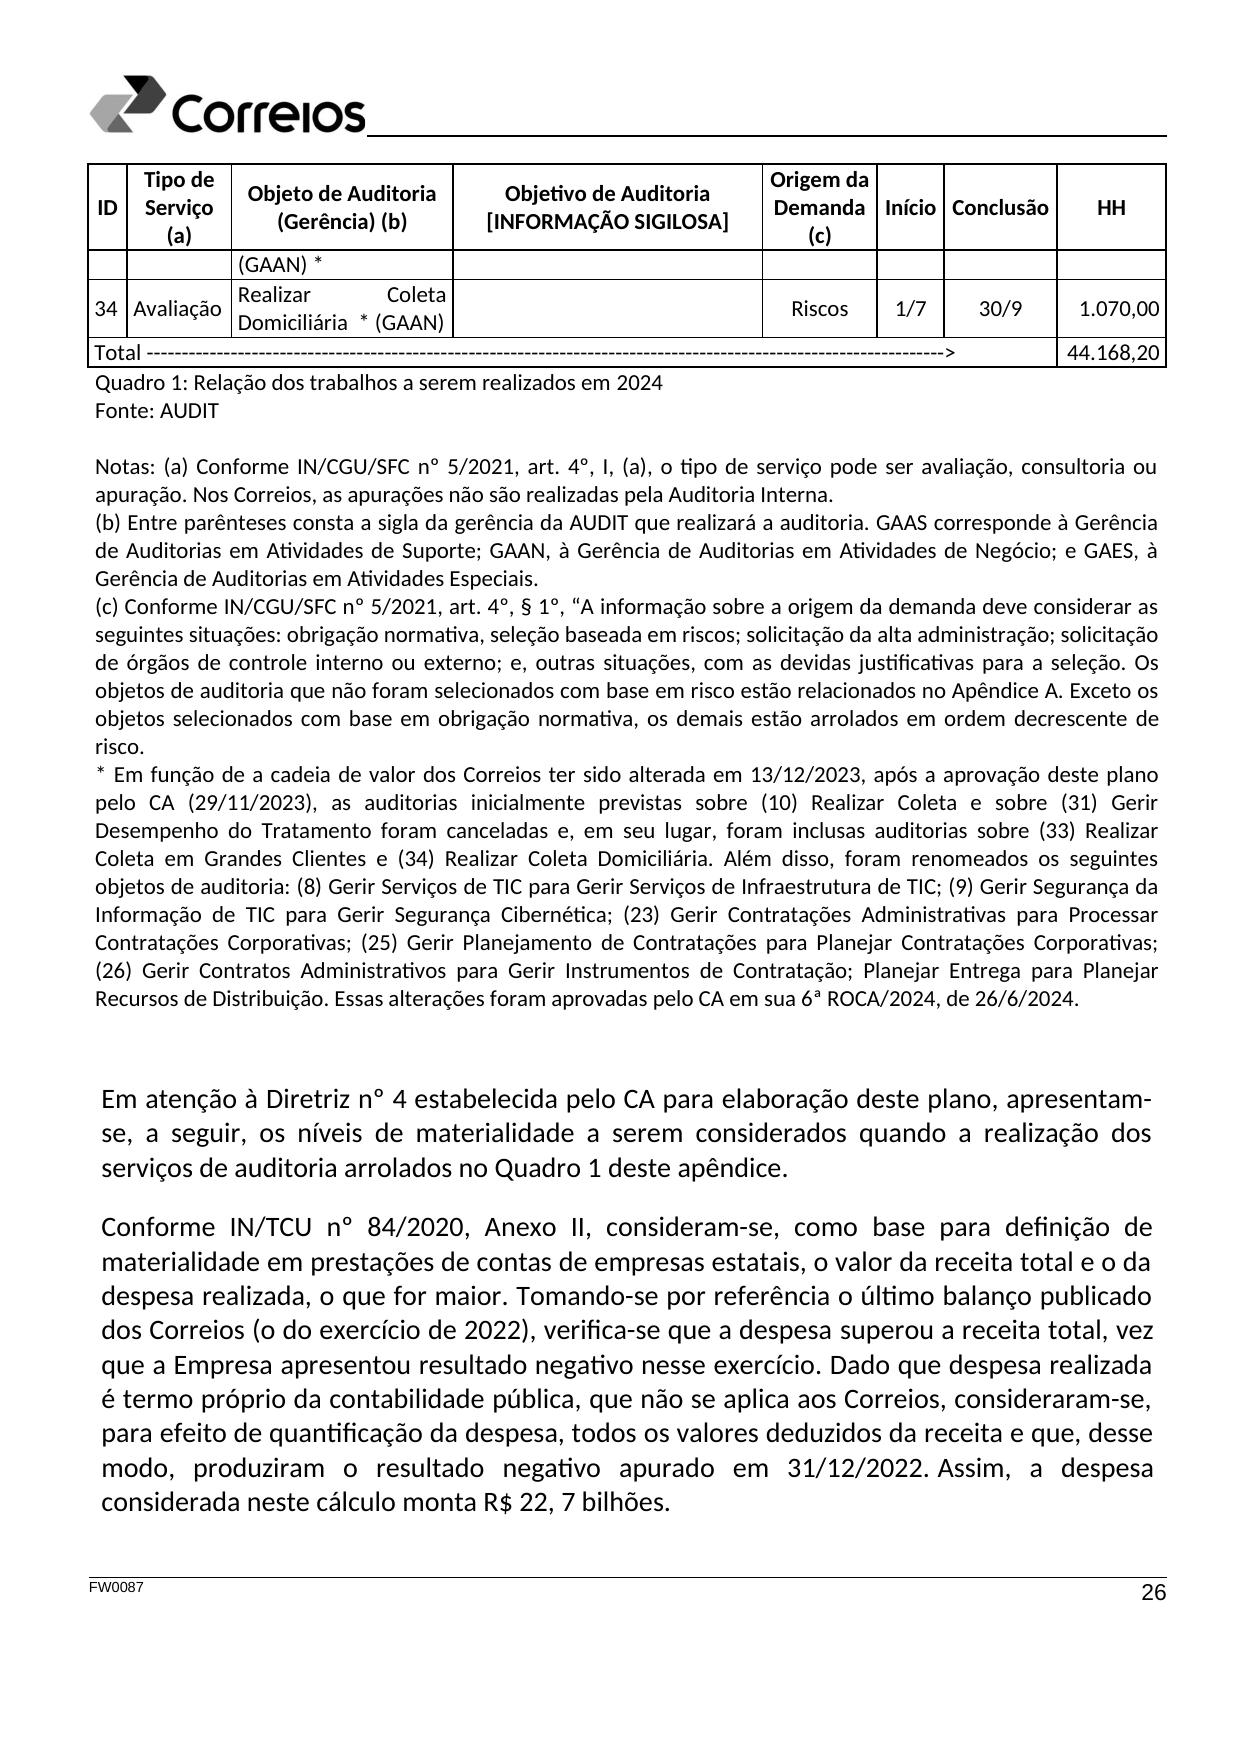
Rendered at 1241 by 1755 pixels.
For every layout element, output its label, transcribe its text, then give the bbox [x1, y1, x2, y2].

table_cell Avaliação [128, 280, 231, 336]
table_header Início [878, 165, 943, 249]
text Em atenção à Diretriz nº 4 estabelecida pelo CA para elaboração deste plano, apresentam-se, a seguir, os níveis de materialidade a serem considerados quando a realização dos serviços de auditoria arrolados no Quadro 1 deste apêndice. [101, 1081, 1154, 1184]
table_header HH [1058, 165, 1165, 249]
picture [88, 75, 366, 134]
table_cell [454, 280, 762, 336]
table_cell [454, 251, 762, 279]
table_header Conclusão [945, 165, 1056, 249]
text Notas: (a) Conforme IN/CGU/SFC nº 5/2021, art. 4º, I, (a), o tipo de serviço pode ser avaliação, consultoria ou apuração. Nos Correios, as apurações não são realizadas pela Auditoria Interna. [95, 452, 1160, 508]
table_header ID [89, 165, 126, 249]
table_header Origem da Demanda (c) [763, 165, 876, 249]
table_cell 1/7 [878, 280, 943, 336]
table_header Tipo de Serviço (a) [128, 165, 231, 249]
table_cell Riscos [763, 280, 876, 336]
table_cell [89, 251, 126, 279]
table_cell [878, 251, 943, 279]
table_cell 1.070,00 [1058, 280, 1165, 336]
table_cell [128, 251, 231, 279]
table_header Objeto de Auditoria (Gerência) (b) [232, 165, 452, 249]
table_cell 34 [89, 280, 126, 336]
text (c) Conforme IN/CGU/SFC nº 5/2021, art. 4º, § 1º, “A informação sobre a origem da demanda deve considerar as seguintes situações: obrigação normativa, seleção baseada em riscos; solicitação da alta administração; solicitação de órgãos de controle interno ou externo; e, outras situações, com as devidas justificativas para a seleção. Os objetos de auditoria que não foram selecionados com base em risco estão relacionados no Apêndice A. Exceto os objetos selecionados com base em obrigação normativa, os demais estão arrolados em ordem decrescente de risco. [95, 592, 1160, 760]
text Fonte: AUDIT [95, 396, 1160, 424]
text Conforme IN/TCU nº 84/2020, Anexo II, consideram-se, como base para definição de materialidade em prestações de contas de empresas estatais, o valor da receita total e o da despesa realizada, o que for maior. Tomando-se por referência o último balanço publicado dos Correios (o do exercício de 2022), verifica-se que a despesa superou a receita total, vez que a Empresa apresentou resultado negativo nesse exercício. Dado que despesa realizada é termo próprio da contabilidade pública, que não se aplica aos Correios, consideraram-se, para efeito de quantificação da despesa, todos os valores deduzidos da receita e que, desse modo, produziram o resultado negativo apurado em 31/12/2022. Assim, a despesa considerada neste cálculo monta R$ 22, 7 bilhões. [101, 1209, 1154, 1518]
table_header Objetivo de Auditoria [INFORMAÇÃO SIGILOSA] [454, 165, 762, 249]
text Quadro 1: Relação dos trabalhos a serem realizados em 2024 [95, 368, 1160, 396]
table_cell Total ------------------------------------------------------------------------------------------------------------------> [89, 338, 1056, 366]
table_cell [945, 251, 1056, 279]
table_cell Realizar Coleta Domiciliária * (GAAN) [232, 280, 452, 336]
text * Em função de a cadeia de valor dos Correios ter sido alterada em 13/12/2023, após a aprovação deste plano pelo CA (29/11/2023), as auditorias inicialmente previstas sobre (10) Realizar Coleta e sobre (31) Gerir Desempenho do Tratamento foram canceladas e, em seu lugar, foram inclusas auditorias sobre (33) Realizar Coleta em Grandes Clientes e (34) Realizar Coleta Domiciliária. Além disso, foram renomeados os seguintes objetos de auditoria: (8) Gerir Serviços de TIC para Gerir Serviços de Infraestrutura de TIC; (9) Gerir Segurança da Informação de TIC para Gerir Segurança Cibernética; (23) Gerir Contratações Administrativas para Processar Contratações Corporativas; (25) Gerir Planejamento de Contratações para Planejar Contratações Corporativas; (26) Gerir Contratos Administrativos para Gerir Instrumentos de Contratação; Planejar Entrega para Planejar Recursos de Distribuição. Essas alterações foram aprovadas pelo CA em sua 6ª ROCA/2024, de 26/6/2024. [95, 760, 1160, 1012]
table_cell (GAAN) * [232, 251, 452, 279]
text (b) Entre parênteses consta a sigla da gerência da AUDIT que realizará a auditoria. GAAS corresponde à Gerência de Auditorias em Atividades de Suporte; GAAN, à Gerência de Auditorias em Atividades de Negócio; e GAES, à Gerência de Auditorias em Atividades Especiais. [95, 508, 1160, 592]
table_cell 44.168,20 [1058, 338, 1165, 366]
table_cell [763, 251, 876, 279]
table_cell 30/9 [945, 280, 1056, 336]
table_cell [1058, 251, 1165, 279]
